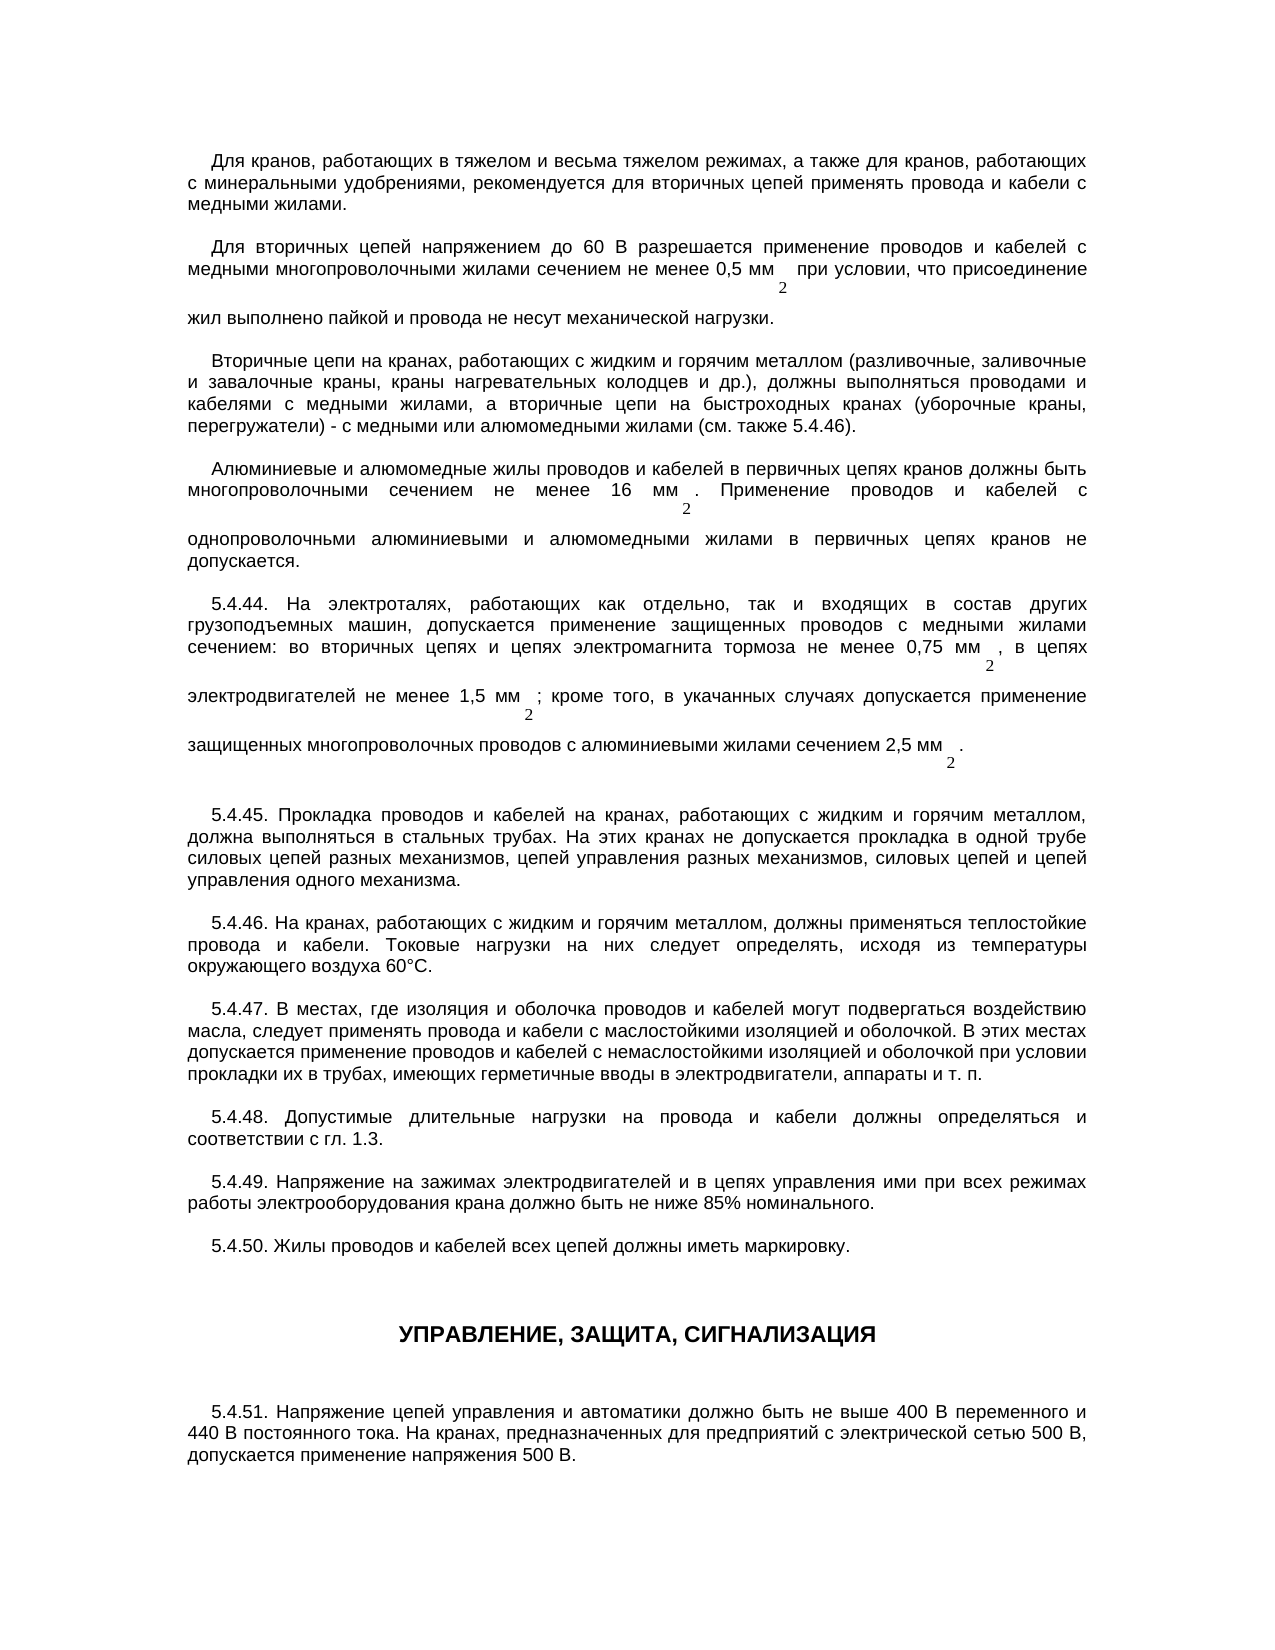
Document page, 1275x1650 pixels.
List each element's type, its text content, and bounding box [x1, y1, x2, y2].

text Для вторичных цепей напряжением до 60 В разрешается применение проводов и кабелей с медными многопроволочными жилами сечением не менее 0,5 мм при условии, что присоединение жил выполнено пайкой и провода не несут механической нагрузки. [187, 236, 1087, 328]
text 5.4.49. Напряжение на зажимах электродвигателей и в цепях управления ими при всех режимах работы электрооборудования крана должно быть не ниже 85% номинального. [187, 1171, 1087, 1214]
text 5.4.51. Напряжение цепей управления и автоматики должно быть не выше 400 В переменного и 440 В постоянного тока. На кранах, предназначенных для предприятий с электрической сетью 500 В, допускается применение напряжения 500 В. [187, 1401, 1087, 1465]
text 5.4.46. На кранах, работающих с жидким и горячим металлом, должны применяться теплостойкие провода и кабели. Токовые нагрузки на них следует определять, исходя из температуры окружающего воздуха 60°С. [187, 912, 1087, 976]
text 5.4.47. В местах, где изоляция и оболочка проводов и кабелей могут подвергаться воздействию масла, следует применять провода и кабели с маслостойкими изоляцией и оболочкой. В этих местах допускается применение проводов и кабелей с немаслостойкими изоляцией и оболочкой при условии прокладки их в трубах, имеющих герметичные вводы в электродвигатели, аппараты и т. п. [187, 998, 1087, 1084]
text 5.4.44. На электроталях, работающих как отдельно, так и входящих в состав других грузоподъемных машин, допускается применение защищенных проводов с медными жилами сечением: во вторичных цепях и цепях электромагнита тормоза не менее 0,75 мм, в цепях электродвигателей не менее 1,5 мм; кроме того, в укачанных случаях допускается применение защищенных многопроволочных проводов с алюминиевыми жилами сечением 2,5 мм. [187, 593, 1087, 782]
text Алюминиевые и алюмомедные жилы проводов и кабелей в первичных цепях кранов должны быть многопроволочными сечением не менее 16 мм. Применение проводов и кабелей с однопроволочньми алюминиевыми и алюмомедными жилами в первичных цепях кранов не допускается. [187, 458, 1087, 571]
text 5.4.45. Прокладка проводов и кабелей на кранах, работающих с жидким и горячим металлом, должна выполняться в стальных трубах. На этих кранах не допускается прокладка в одной трубе силовых цепей разных механизмов, цепей управления разных механизмов, силовых цепей и цепей управления одного механизма. [187, 804, 1087, 890]
text 5.4.48. Допустимые длительные нагрузки на провода и кабели должны определяться и соответствии с гл. 1.3. [187, 1106, 1087, 1149]
text Вторичные цепи на кранах, работающих с жидким и горячим металлом (разливочные, заливочные и завалочные краны, краны нагревательных колодцев и др.), должны выполняться проводами и кабелями с медными жилами, а вторичные цепи на быстроходных кранах (уборочные краны, перегружатели) - с медными или алюмомедными жилами (см. также 5.4.46). [187, 350, 1087, 436]
text 5.4.50. Жилы проводов и кабелей всех цепей должны иметь маркировку. [187, 1235, 1087, 1257]
subtitle УПРАВЛЕНИЕ, ЗАЩИТА, СИГНАЛИЗАЦИЯ [187, 1321, 1087, 1348]
text Для кранов, работающих в тяжелом и весьма тяжелом режимах, а также для кранов, работающих с минеральными удобрениями, рекомендуется для вторичных цепей применять провода и кабели с медными жилами. [187, 150, 1087, 215]
